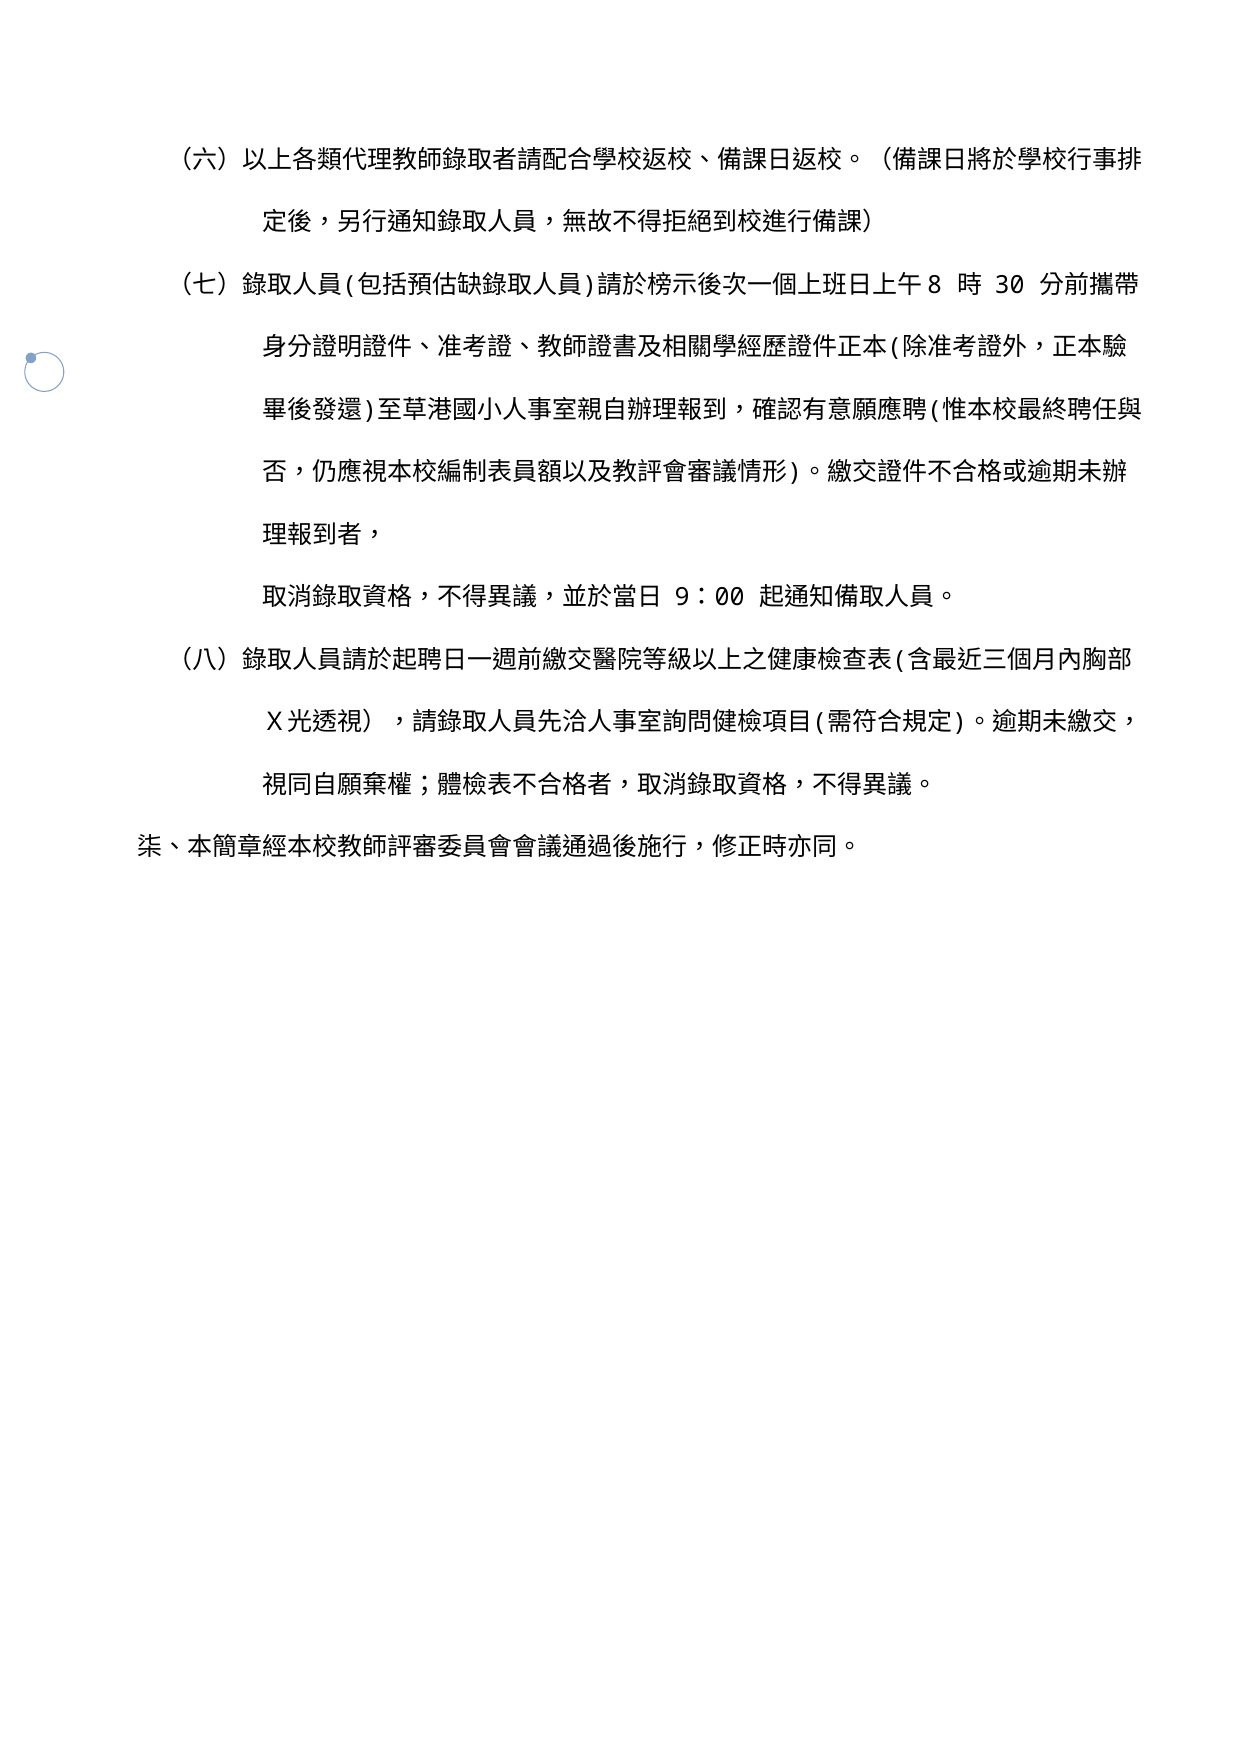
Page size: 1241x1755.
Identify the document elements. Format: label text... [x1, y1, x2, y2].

text （七）錄取人員(包括預估缺錄取人員)請於榜示後次一個上班日上午8 時 30 分前攜帶身分證明證件、准考證、教師證書及相關學經歷證件正本(除准考證外，正本驗畢後發還)至草港國小人事室親自辦理報到，確認有意願應聘(惟本校最終聘任與否，仍應視本校編制表員額以及教評會審議情形)。繳交證件不合格或逾期未辦理報到者， 取消錄取資格，不得異議，並於當日 9：00 起通知備取人員。 [137, 241, 1152, 616]
text （八）錄取人員請於起聘日一週前繳交醫院等級以上之健康檢查表(含最近三個月內胸部Ｘ光透視），請錄取人員先洽人事室詢問健檢項目(需符合規定)。逾期未繳交，視同自願棄權；體檢表不合格者，取消錄取資格，不得異議。 [137, 616, 1152, 803]
text （六）以上各類代理教師錄取者請配合學校返校、備課日返校。（備課日將於學校行事排定後，另行通知錄取人員，無故不得拒絕到校進行備課） [137, 116, 1152, 241]
text 柒、本簡章經本校教師評審委員會會議通過後施行，修正時亦同。 [137, 803, 1152, 866]
